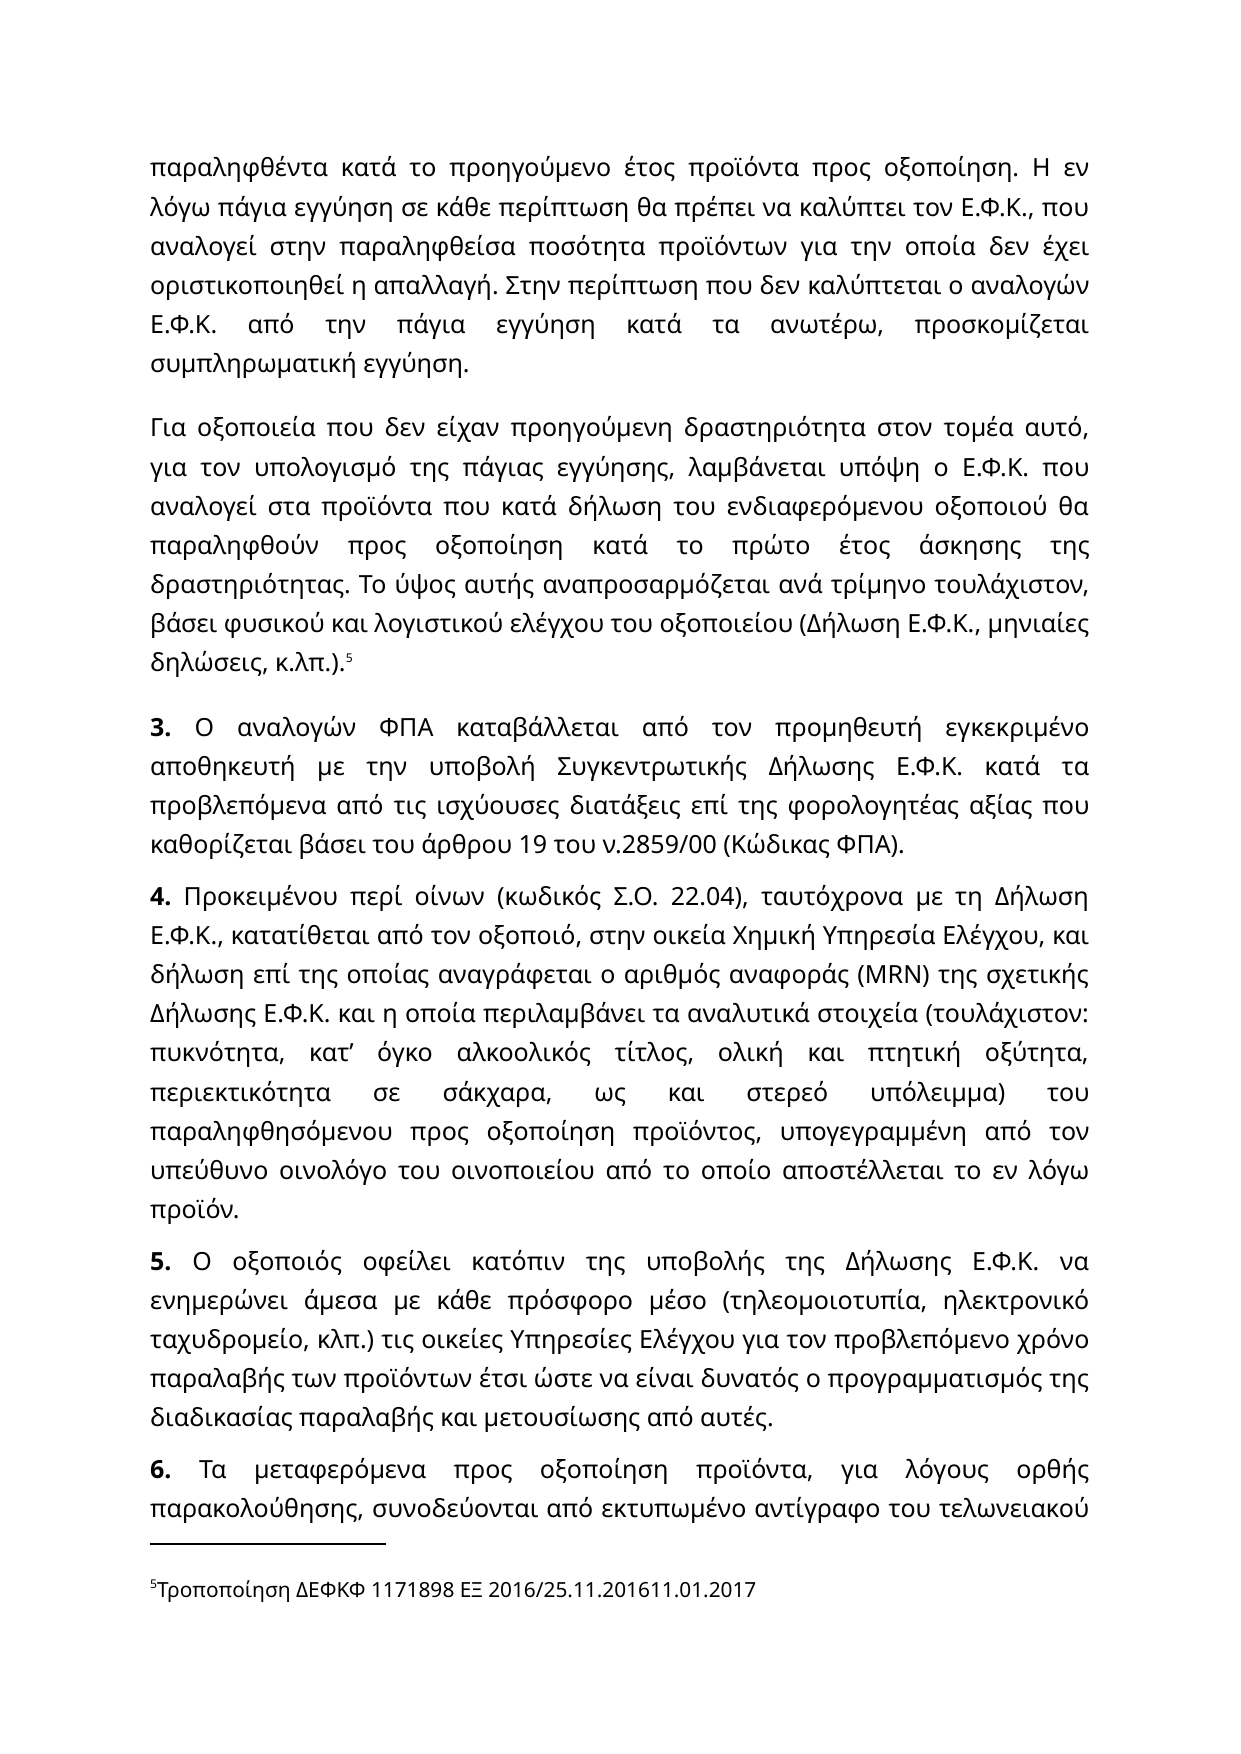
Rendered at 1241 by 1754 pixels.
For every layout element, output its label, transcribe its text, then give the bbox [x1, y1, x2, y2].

text Για οξοποιεία που δεν είχαν προηγούμενη δραστηριότητα στον τομέα αυτό, για τον υπολογισμό της πάγιας εγγύησης, λαμβάνεται υπόψη ο Ε.Φ.Κ. που αναλογεί στα προϊόντα που κατά δήλωση του ενδιαφερόμενου οξοποιού θα παραληφθούν προς οξοποίηση κατά το πρώτο έτος άσκησης της δραστηριότητας. Το ύψος αυτής αναπροσαρμόζεται ανά τρίμηνο τουλάχιστον, βάσει φυσικού και λογιστικού ελέγχου του οξοποιείου (Δήλωση Ε.Φ.Κ., μηνιαίες δηλώσεις, κ.λπ.). [150, 410, 1090, 679]
text 5. Ο οξοποιός οφείλει κατόπιν της υποβολής της Δήλωσης Ε.Φ.Κ. να ενημερώνει άμεσα με κάθε πρόσφορο μέσο (τηλεομοιοτυπία, ηλεκτρονικό ταχυδρομείο, κλπ.) τις οικείες Υπηρεσίες Ελέγχου για τον προβλεπόμενο χρόνο παραλαβής των προϊόντων έτσι ώστε να είναι δυνατός ο προγραμματισμός της διαδικασίας παραλαβής και μετουσίωσης από αυτές. [150, 1243, 1090, 1434]
text 3. O αναλογών ΦΠΑ καταβάλλεται από τον προμηθευτή εγκεκριμένο αποθηκευτή με την υποβολή Συγκεντρωτικής Δήλωσης Ε.Φ.Κ. κατά τα προβλεπόμενα από τις ισχύουσες διατάξεις επί της φορολογητέας αξίας που καθορίζεται βάσει του άρθρου 19 του ν.2859/00 (Κώδικας ΦΠΑ). [150, 709, 1090, 861]
text 4. Προκειμένου περί οίνων (κωδικός Σ.Ο. 22.04), ταυτόχρονα με τη Δήλωση Ε.Φ.Κ., κατατίθεται από τον οξοποιό, στην οικεία Χημική Υπηρεσία Ελέγχου, και δήλωση επί της οποίας αναγράφεται ο αριθμός αναφοράς (MRN) της σχετικής Δήλωσης Ε.Φ.Κ. και η οποία περιλαμβάνει τα αναλυτικά στοιχεία (τουλάχιστον: πυκνότητα, κατ’ όγκο αλκοολικός τίτλος, ολική και πτητική οξύτητα, περιεκτικότητα σε σάκχαρα, ως και στερεό υπόλειμμα) του παραληφθησόμενου προς οξοποίηση προϊόντος, υπογεγραμμένη από τον υπεύθυνο οινολόγο του οινοποιείου από το οποίο αποστέλλεται το εν λόγω προϊόν. [150, 878, 1090, 1226]
text 6. Τα μεταφερόμενα προς οξοποίηση προϊόντα, για λόγους ορθής παρακολούθησης, συνοδεύονται από εκτυπωμένο αντίγραφο του τελωνειακού [150, 1452, 1090, 1525]
text παραληφθέντα κατά το προηγούμενο έτος προϊόντα προς οξοποίηση. Η εν λόγω πάγια εγγύηση σε κάθε περίπτωση θα πρέπει να καλύπτει τον Ε.Φ.Κ., που αναλογεί στην παραληφθείσα ποσότητα προϊόντων για την οποία δεν έχει οριστικοποιηθεί η απαλλαγή. Στην περίπτωση που δεν καλύπτεται ο αναλογών Ε.Φ.Κ. από την πάγια εγγύηση κατά τα ανωτέρω, προσκομίζεται συμπληρωματική εγγύηση. [150, 150, 1090, 380]
text Τροποποίηση ΔΕΦΚΦ 1171898 ΕΞ 2016/25.11.201611.01.2017 [150, 1576, 1090, 1604]
